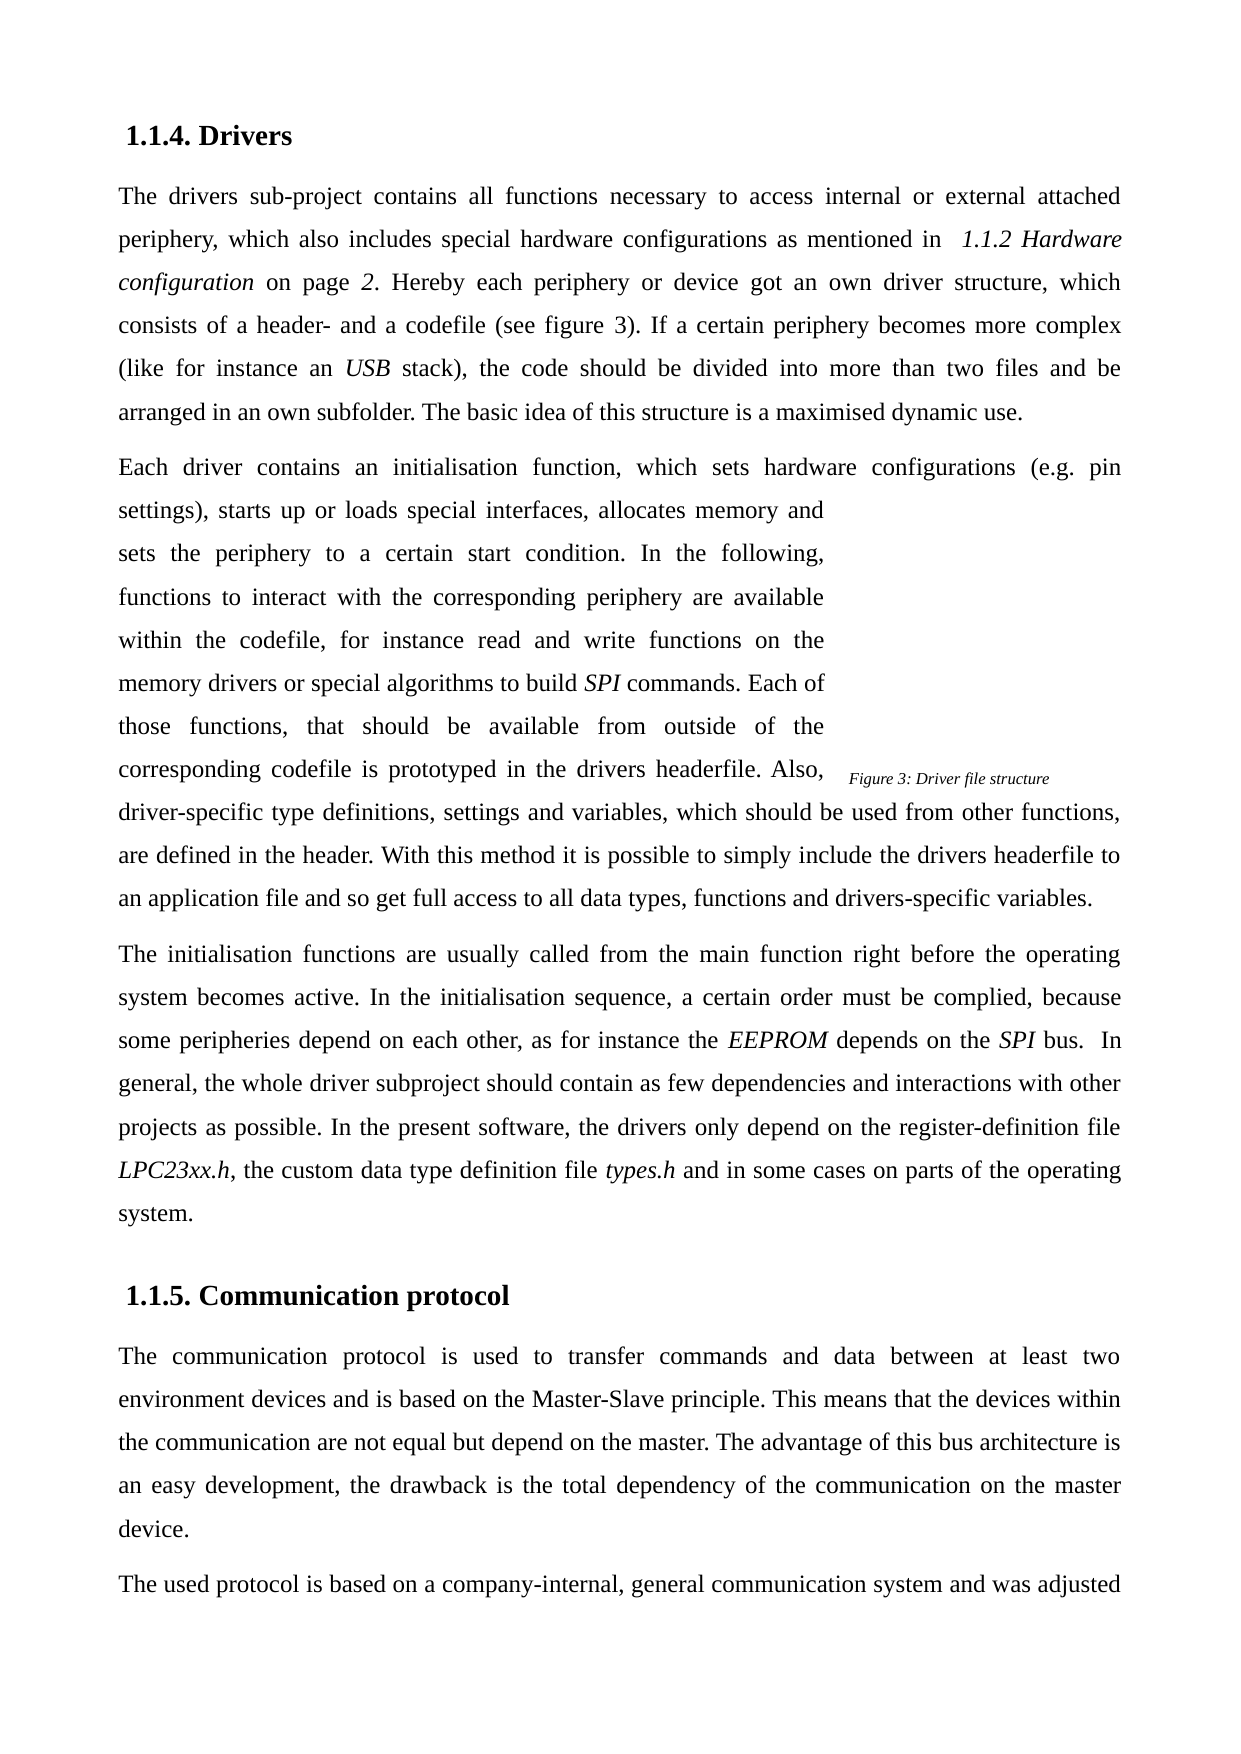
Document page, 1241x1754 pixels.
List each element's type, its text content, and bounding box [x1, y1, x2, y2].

text The drivers sub-project contains all functions necessary to access internal or external attached periphery, which also includes special hardware configurations as mentioned in 1.1.2. Hardware configuration on page 2. Hereby each periphery or device got an own driver structure, which consists of a header- and a codefile (see figure 3). If a certain periphery becomes more complex (like for instance an USB stack), the code should be divided into more than two files and be arranged in an own subfolder. The basic idea of this structure is a maximised dynamic use. [118, 181, 1122, 425]
text The used protocol is based on a company-internal, general communication system and was adjusted [118, 1569, 1122, 1598]
text The communication protocol is used to transfer commands and data between at least two environment devices and is based on the Master-Slave principle. This means that the devices within the communication are not equal but depend on the master. The advantage of this bus architecture is an easy development, the drawback is the total dependency of the communication on the master device. [118, 1341, 1122, 1542]
text Figure 3: Driver file structure [849, 532, 1120, 788]
subtitle Drivers [118, 118, 1122, 152]
text The initialisation functions are usually called from the main function right before the operating system becomes active. In the initialisation sequence, a certain order must be complied, because some peripheries depend on each other, as for instance the EEPROM depends on the SPI bus. In general, the whole driver subproject should contain as few dependencies and interactions with other projects as possible. In the present software, the drivers only depend on the register-definition file LPC23xx.h, the custom data type definition file types.h and in some cases on parts of the operating system. [118, 939, 1122, 1227]
text Each driver contains an initialisation function, which sets hardware configurations (e.g. pin settings), starts up or loads special interfaces, allocates memory and sets the periphery to a certain start condition. In the following, functions to interact with the corresponding periphery are available within the codefile, for instance read and write functions on the memory drivers or special algorithms to build SPI commands. Each of those functions, that should be available from outside of the corresponding codefile is prototyped in the drivers headerfile. Also, driver-specific type definitions, settings and variables, which should be used from other functions, are defined in the header. With this method it is possible to simply include the drivers headerfile to an application file and so get full access to all data types, functions and drivers-specific variables. [118, 452, 1122, 912]
subtitle Communication protocol [118, 1278, 1122, 1312]
